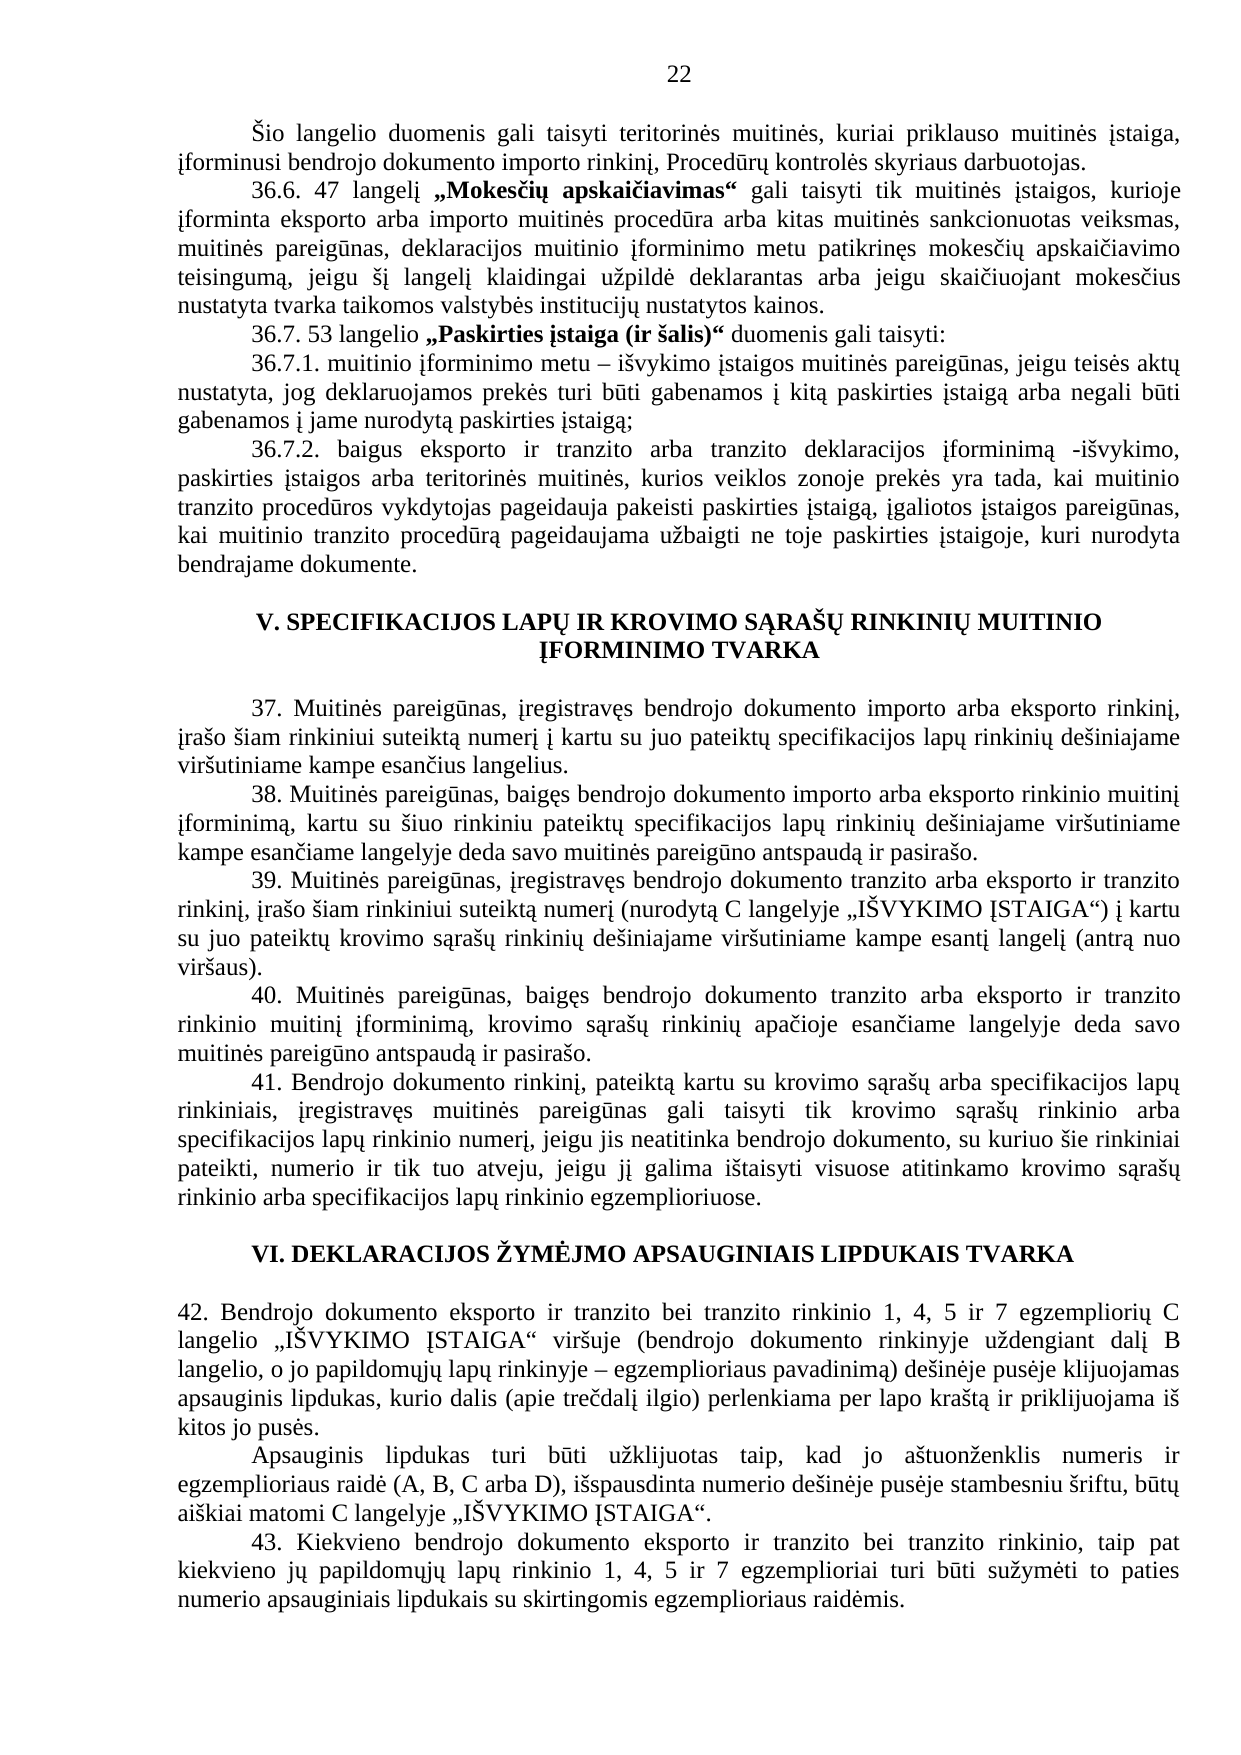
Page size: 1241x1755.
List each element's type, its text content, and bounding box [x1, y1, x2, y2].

text Apsauginis lipdukas turi būti užklijuotas taip, kad jo aštuonženklis numeris ir egzemplioriaus raidė (A, B, C arba D), išspausdinta numerio dešinėje pusėje stambesniu šriftu, būtų aiškiai matomi C langelyje „IŠVYKIMO ĮSTAIGA“. [177, 1441, 1181, 1527]
text 41. Bendrojo dokumento rinkinį, pateiktą kartu su krovimo sąrašų arba specifikacijos lapų rinkiniais, įregistravęs muitinės pareigūnas gali taisyti tik krovimo sąrašų rinkinio arba specifikacijos lapų rinkinio numerį, jeigu jis neatitinka bendrojo dokumento, su kuriuo šie rinkiniai pateikti, numerio ir tik tuo atveju, jeigu jį galima ištaisyti visuose atitinkamo krovimo sąrašų rinkinio arba specifikacijos lapų rinkinio egzemplioriuose. [177, 1067, 1181, 1211]
text 37. Muitinės pareigūnas, įregistravęs bendrojo dokumento importo arba eksporto rinkinį, įrašo šiam rinkiniui suteiktą numerį į kartu su juo pateiktų specifikacijos lapų rinkinių dešiniajame viršutiniame kampe esančius langelius. [177, 693, 1181, 779]
text 43. Kiekvieno bendrojo dokumento eksporto ir tranzito bei tranzito rinkinio, taip pat kiekvieno jų papildomųjų lapų rinkinio 1, 4, 5 ir 7 egzemplioriai turi būti sužymėti to paties numerio apsauginiais lipdukais su skirtingomis egzemplioriaus raidėmis. [177, 1527, 1181, 1613]
text 36.7.1. muitinio įforminimo metu – išvykimo įstaigos muitinės pareigūnas, jeigu teisės aktų nustatyta, jog deklaruojamos prekės turi būti gabenamos į kitą paskirties įstaigą arba negali būti gabenamos į jame nurodytą paskirties įstaigą; [177, 348, 1181, 434]
text Šio langelio duomenis gali taisyti teritorinės muitinės, kuriai priklauso muitinės įstaiga, įforminusi bendrojo dokumento importo rinkinį, Procedūrų kontrolės skyriaus darbuotojas. [177, 118, 1181, 176]
text V. SPECIFIKACIJOS LAPŲ IR KROVIMO SĄRAŠŲ RINKINIŲ MUITINIO ĮFORMINIMO TVARKA [177, 607, 1181, 664]
text 40. Muitinės pareigūnas, baigęs bendrojo dokumento tranzito arba eksporto ir tranzito rinkinio muitinį įforminimą, krovimo sąrašų rinkinių apačioje esančiame langelyje deda savo muitinės pareigūno antspaudą ir pasirašo. [177, 981, 1181, 1067]
text 38. Muitinės pareigūnas, baigęs bendrojo dokumento importo arba eksporto rinkinio muitinį įforminimą, kartu su šiuo rinkiniu pateiktų specifikacijos lapų rinkinių dešiniajame viršutiniame kampe esančiame langelyje deda savo muitinės pareigūno antspaudą ir pasirašo. [177, 779, 1181, 866]
text 42. Bendrojo dokumento eksporto ir tranzito bei tranzito rinkinio 1, 4, 5 ir 7 egzempliorių C langelio „IŠVYKIMO ĮSTAIGA“ viršuje (bendrojo dokumento rinkinyje uždengiant dalį B langelio, o jo papildomųjų lapų rinkinyje – egzemplioriaus pavadinimą) dešinėje pusėje klijuojamas apsauginis lipdukas, kurio dalis (apie trečdalį ilgio) perlenkiama per lapo kraštą ir priklijuojama iš kitos jo pusės. [177, 1297, 1181, 1441]
text 39. Muitinės pareigūnas, įregistravęs bendrojo dokumento tranzito arba eksporto ir tranzito rinkinį, įrašo šiam rinkiniui suteiktą numerį (nurodytą C langelyje „IŠVYKIMO ĮSTAIGA“) į kartu su juo pateiktų krovimo sąrašų rinkinių dešiniajame viršutiniame kampe esantį langelį (antrą nuo viršaus). [177, 866, 1181, 981]
text VI. DEKLARACIJOS ŽYMĖJMO APSAUGINIAIS LIPDUKAIS TVARKA [177, 1239, 1181, 1268]
text 36.7.2. baigus eksporto ir tranzito arba tranzito deklaracijos įforminimą -išvykimo, paskirties įstaigos arba teritorinės muitinės, kurios veiklos zonoje prekės yra tada, kai muitinio tranzito procedūros vykdytojas pageidauja pakeisti paskirties įstaigą, įgaliotos įstaigos pareigūnas, kai muitinio tranzito procedūrą pageidaujama užbaigti ne toje paskirties įstaigoje, kuri nurodyta bendrajame dokumente. [177, 434, 1181, 578]
text 36.7. 53 langelio „Paskirties įstaiga (ir šalis)“ duomenis gali taisyti: [177, 319, 1181, 348]
text 36.6. 47 langelį „Mokesčių apskaičiavimas“ gali taisyti tik muitinės įstaigos, kurioje įforminta eksporto arba importo muitinės procedūra arba kitas muitinės sankcionuotas veiksmas, muitinės pareigūnas, deklaracijos muitinio įforminimo metu patikrinęs mokesčių apskaičiavimo teisingumą, jeigu šį langelį klaidingai užpildė deklarantas arba jeigu skaičiuojant mokesčius nustatyta tvarka taikomos valstybės institucijų nustatytos kainos. [177, 176, 1181, 319]
